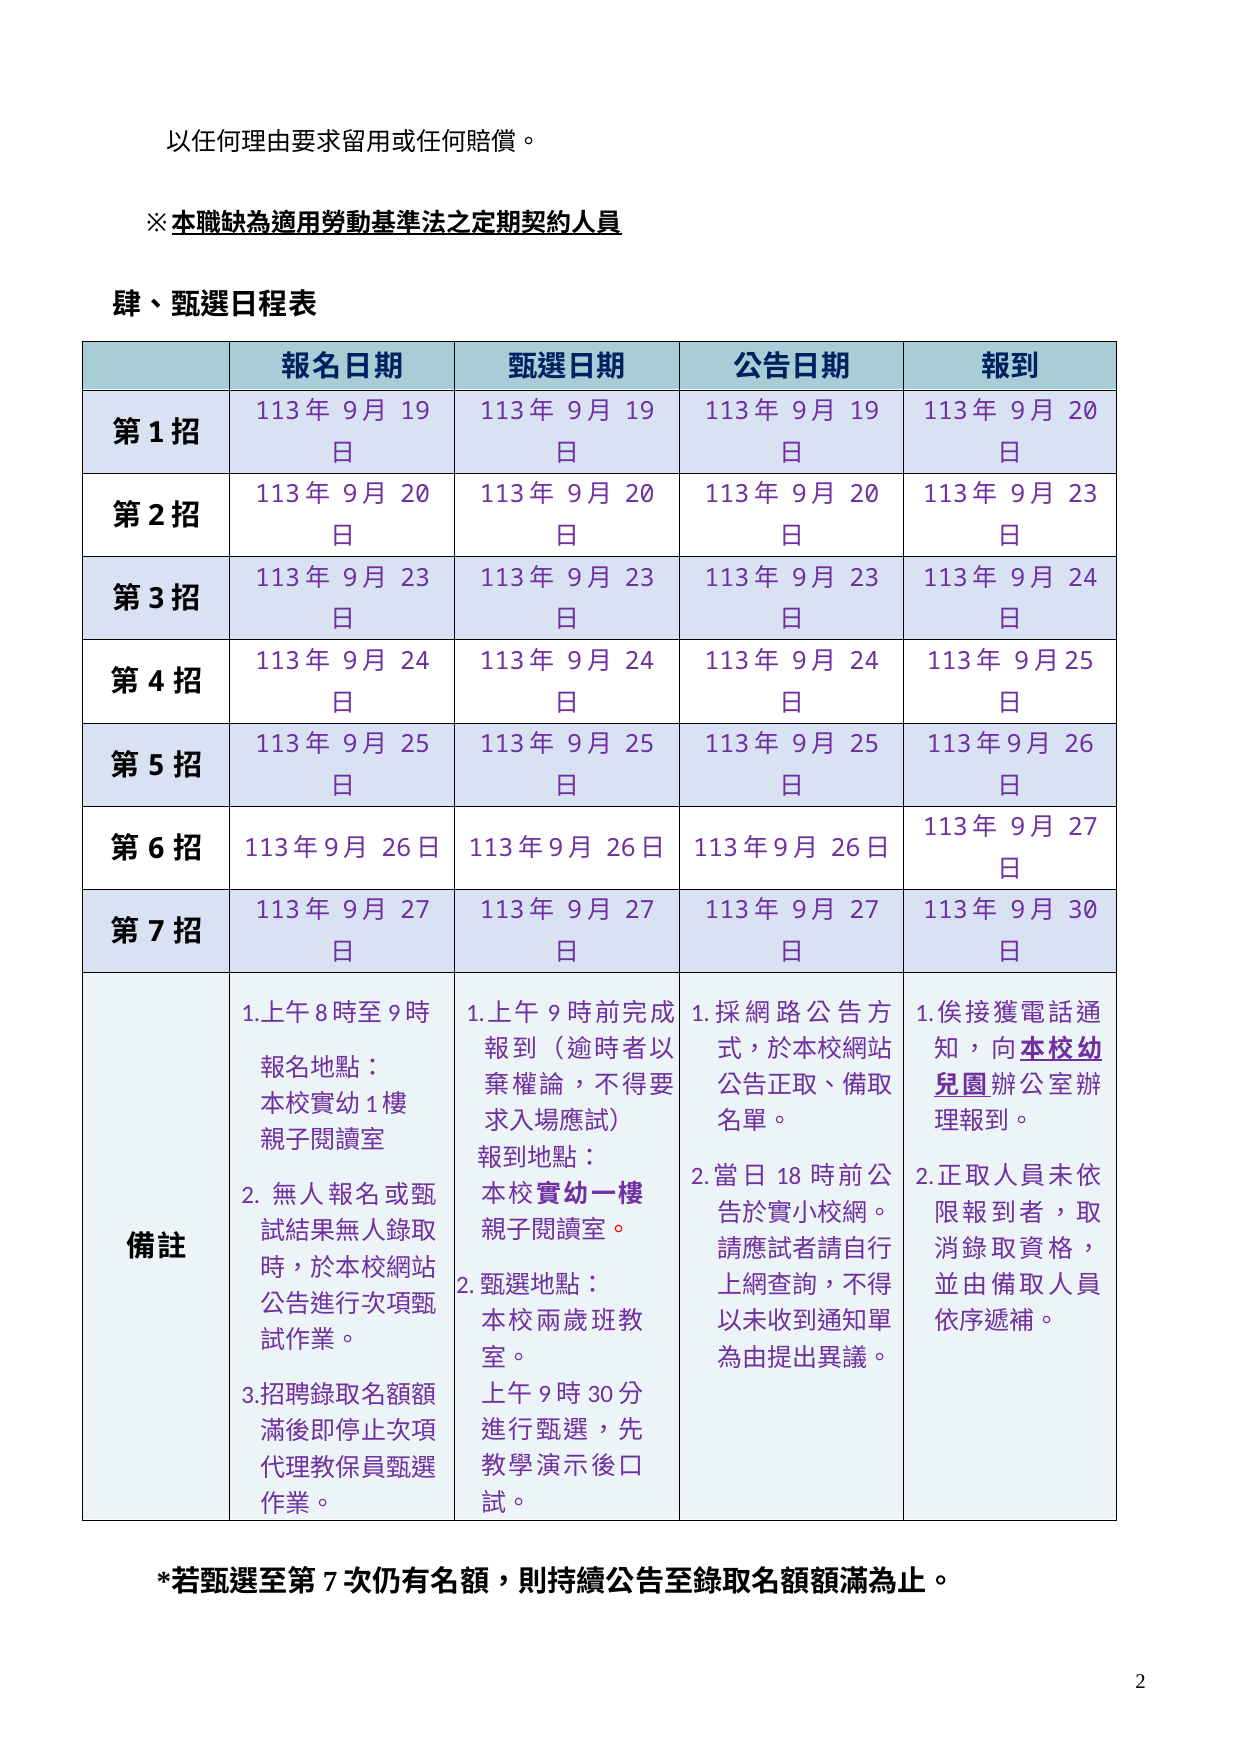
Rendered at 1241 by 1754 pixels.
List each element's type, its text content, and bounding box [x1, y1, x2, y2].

table_cell 113年 9月 19日 [230, 391, 454, 473]
table_cell 第7招 [83, 890, 229, 972]
table_cell 113年 9月 23日 [230, 557, 454, 639]
table_cell 113年 9月 25日 [455, 724, 679, 806]
table_cell 113年 9月 23日 [904, 474, 1116, 556]
table_cell 1.上午9時前完成報到（逾時者以棄權論，不得要求入場應試） 報到地點： 本校實幼一樓親子閱讀室。 2. 甄選地點： 本校兩歲班教室。 上午9時30分進行甄選，先教學演示後口試。 [455, 973, 679, 1519]
table_cell 第3招 [83, 557, 229, 639]
table_cell 113年9月 26日 [455, 807, 679, 889]
list 甄選日程表 [112, 260, 1146, 322]
table_cell 113年 9月 20日 [904, 391, 1116, 473]
table_cell 113年 9月 19日 [455, 391, 679, 473]
table_cell 第5招 [83, 724, 229, 806]
text 以任何理由要求留用或任何賠償。 [142, 97, 1146, 160]
table_cell 1.俟接獲電話通知，向本校幼兒園辦公室辦理報到。 2.正取人員未依限報到者，取消錄取資格，並由備取人員依序遞補。 [904, 973, 1116, 1519]
table_header 公告日期 [680, 342, 903, 389]
table_cell 113年 9月 25日 [680, 724, 903, 806]
table_cell 113年 9月 19日 [680, 391, 903, 473]
table_header 報到 [904, 342, 1116, 389]
table_cell 113年9月 26日 [230, 807, 454, 889]
table_cell 1.上午8時至9時 報名地點： 本校實幼1樓 親子閱讀室 2. 無人報名或甄試結果無人錄取時，於本校網站公告進行次項甄試作業。 3.招聘錄取名額額滿後即停止次項代理教保員甄選作業。 [230, 973, 454, 1519]
text ※本職缺為適用勞動基準法之定期契約人員 [142, 179, 1146, 241]
table_cell 113年 9月 20日 [680, 474, 903, 556]
table_cell 備註 [83, 973, 229, 1519]
table_cell 113年 9月 27日 [230, 890, 454, 972]
table_cell 113年 9月 20日 [455, 474, 679, 556]
table_header 報名日期 [230, 342, 454, 389]
table_cell 113年 9月 24日 [904, 557, 1116, 639]
table_cell 113年 9月 27日 [455, 890, 679, 972]
table_cell 第2招 [83, 474, 229, 556]
table_cell 1.採網路公告方式，於本校網站公告正取、備取名單。 2.當日18時前公告於實小校網。請應試者請自行上網查詢，不得以未收到通知單為由提出異議。 [680, 973, 903, 1519]
table_cell 113年 9月 23日 [680, 557, 903, 639]
table_cell 113年 9月 27日 [680, 890, 903, 972]
table_cell 113年 9月 20日 [230, 474, 454, 556]
table_cell 113年9月 26日 [680, 807, 903, 889]
table_cell 113年 9月 27日 [904, 807, 1116, 889]
table_cell 113年 9月 23日 [455, 557, 679, 639]
table_header [83, 342, 229, 389]
table_cell 第6招 [83, 807, 229, 889]
table_cell 第1招 [83, 391, 229, 473]
text *若甄選至第7次仍有名額，則持續公告至錄取名額額滿為止。 [156, 1558, 1146, 1600]
table_cell 113年 9月25日 [904, 640, 1116, 722]
table_cell 113年 9月 30日 [904, 890, 1116, 972]
table_cell 第4招 [83, 640, 229, 722]
table_cell 113年 9月 25日 [230, 724, 454, 806]
table_header 甄選日期 [455, 342, 679, 389]
table_cell 113年 9月 24日 [680, 640, 903, 722]
table_cell 113年 9月 24日 [230, 640, 454, 722]
table_cell 113年9月 26日 [904, 724, 1116, 806]
table_cell 113年 9月 24日 [455, 640, 679, 722]
